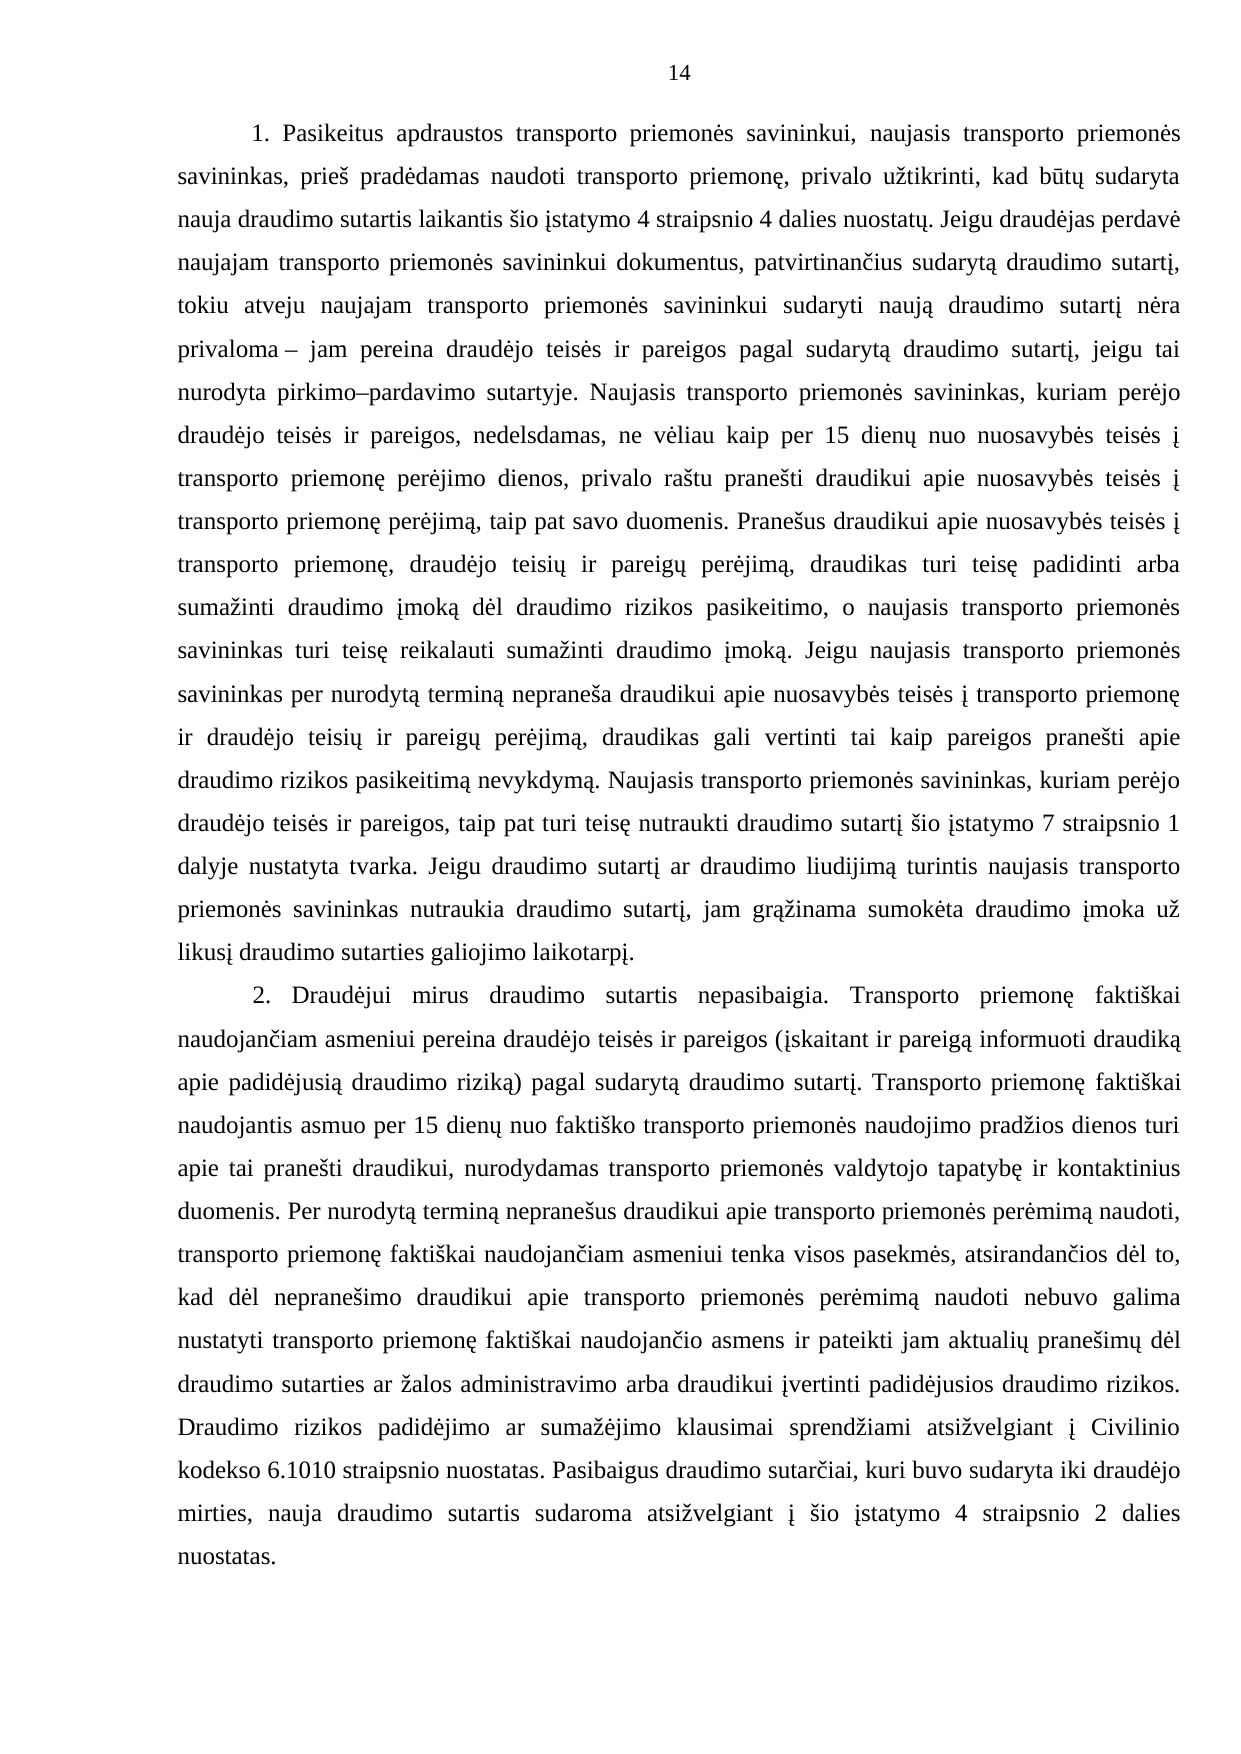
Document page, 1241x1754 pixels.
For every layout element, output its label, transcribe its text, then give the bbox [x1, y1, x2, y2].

text 2. Draudėjui mirus draudimo sutartis nepasibaigia. Transporto priemonę faktiškai naudojančiam asmeniui pereina draudėjo teisės ir pareigos (įskaitant ir pareigą informuoti draudiką apie padidėjusią draudimo riziką) pagal sudarytą draudimo sutartį. Transporto priemonę faktiškai naudojantis asmuo per 15 dienų nuo faktiško transporto priemonės naudojimo pradžios dienos turi apie tai pranešti draudikui, nurodydamas transporto priemonės valdytojo tapatybę ir kontaktinius duomenis. Per nurodytą terminą nepranešus draudikui apie transporto priemonės perėmimą naudoti, transporto priemonę faktiškai naudojančiam asmeniui tenka visos pasekmės, atsirandančios dėl to, kad dėl nepranešimo draudikui apie transporto priemonės perėmimą naudoti nebuvo galima nustatyti transporto priemonę faktiškai naudojančio asmens ir pateikti jam aktualių pranešimų dėl draudimo sutarties ar žalos administravimo arba draudikui įvertinti padidėjusios draudimo rizikos. Draudimo rizikos padidėjimo ar sumažėjimo klausimai sprendžiami atsižvelgiant į Civilinio kodekso 6.1010 straipsnio nuostatas. Pasibaigus draudimo sutarčiai, kuri buvo sudaryta iki draudėjo mirties, nauja draudimo sutartis sudaroma atsižvelgiant į šio įstatymo 4 straipsnio 2 dalies nuostatas. [177, 981, 1181, 1570]
text 1. Pasikeitus apdraustos transporto priemonės savininkui, naujasis transporto priemonės savininkas, prieš pradėdamas naudoti transporto priemonę, privalo užtikrinti, kad būtų sudaryta nauja draudimo sutartis laikantis šio įstatymo 4 straipsnio 4 dalies nuostatų. Jeigu draudėjas perdavė naujajam transporto priemonės savininkui dokumentus, patvirtinančius sudarytą draudimo sutartį, tokiu atveju naujajam transporto priemonės savininkui sudaryti naują draudimo sutartį nėra privaloma – jam pereina draudėjo teisės ir pareigos pagal sudarytą draudimo sutartį, jeigu tai nurodyta pirkimo–pardavimo sutartyje. Naujasis transporto priemonės savininkas, kuriam perėjo draudėjo teisės ir pareigos, nedelsdamas, ne vėliau kaip per 15 dienų nuo nuosavybės teisės į transporto priemonę perėjimo dienos, privalo raštu pranešti draudikui apie nuosavybės teisės į transporto priemonę perėjimą, taip pat savo duomenis. Pranešus draudikui apie nuosavybės teisės į transporto priemonę, draudėjo teisių ir pareigų perėjimą, draudikas turi teisę padidinti arba sumažinti draudimo įmoką dėl draudimo rizikos pasikeitimo, o naujasis transporto priemonės savininkas turi teisę reikalauti sumažinti draudimo įmoką. Jeigu naujasis transporto priemonės savininkas per nurodytą terminą nepraneša draudikui apie nuosavybės teisės į transporto priemonę ir draudėjo teisių ir pareigų perėjimą, draudikas gali vertinti tai kaip pareigos pranešti apie draudimo rizikos pasikeitimą nevykdymą. Naujasis transporto priemonės savininkas, kuriam perėjo draudėjo teisės ir pareigos, taip pat turi teisę nutraukti draudimo sutartį šio įstatymo 7 straipsnio 1 dalyje nustatyta tvarka. Jeigu draudimo sutartį ar draudimo liudijimą turintis naujasis transporto priemonės savininkas nutraukia draudimo sutartį, jam grąžinama sumokėta draudimo įmoka už likusį draudimo sutarties galiojimo laikotarpį. [177, 118, 1181, 966]
